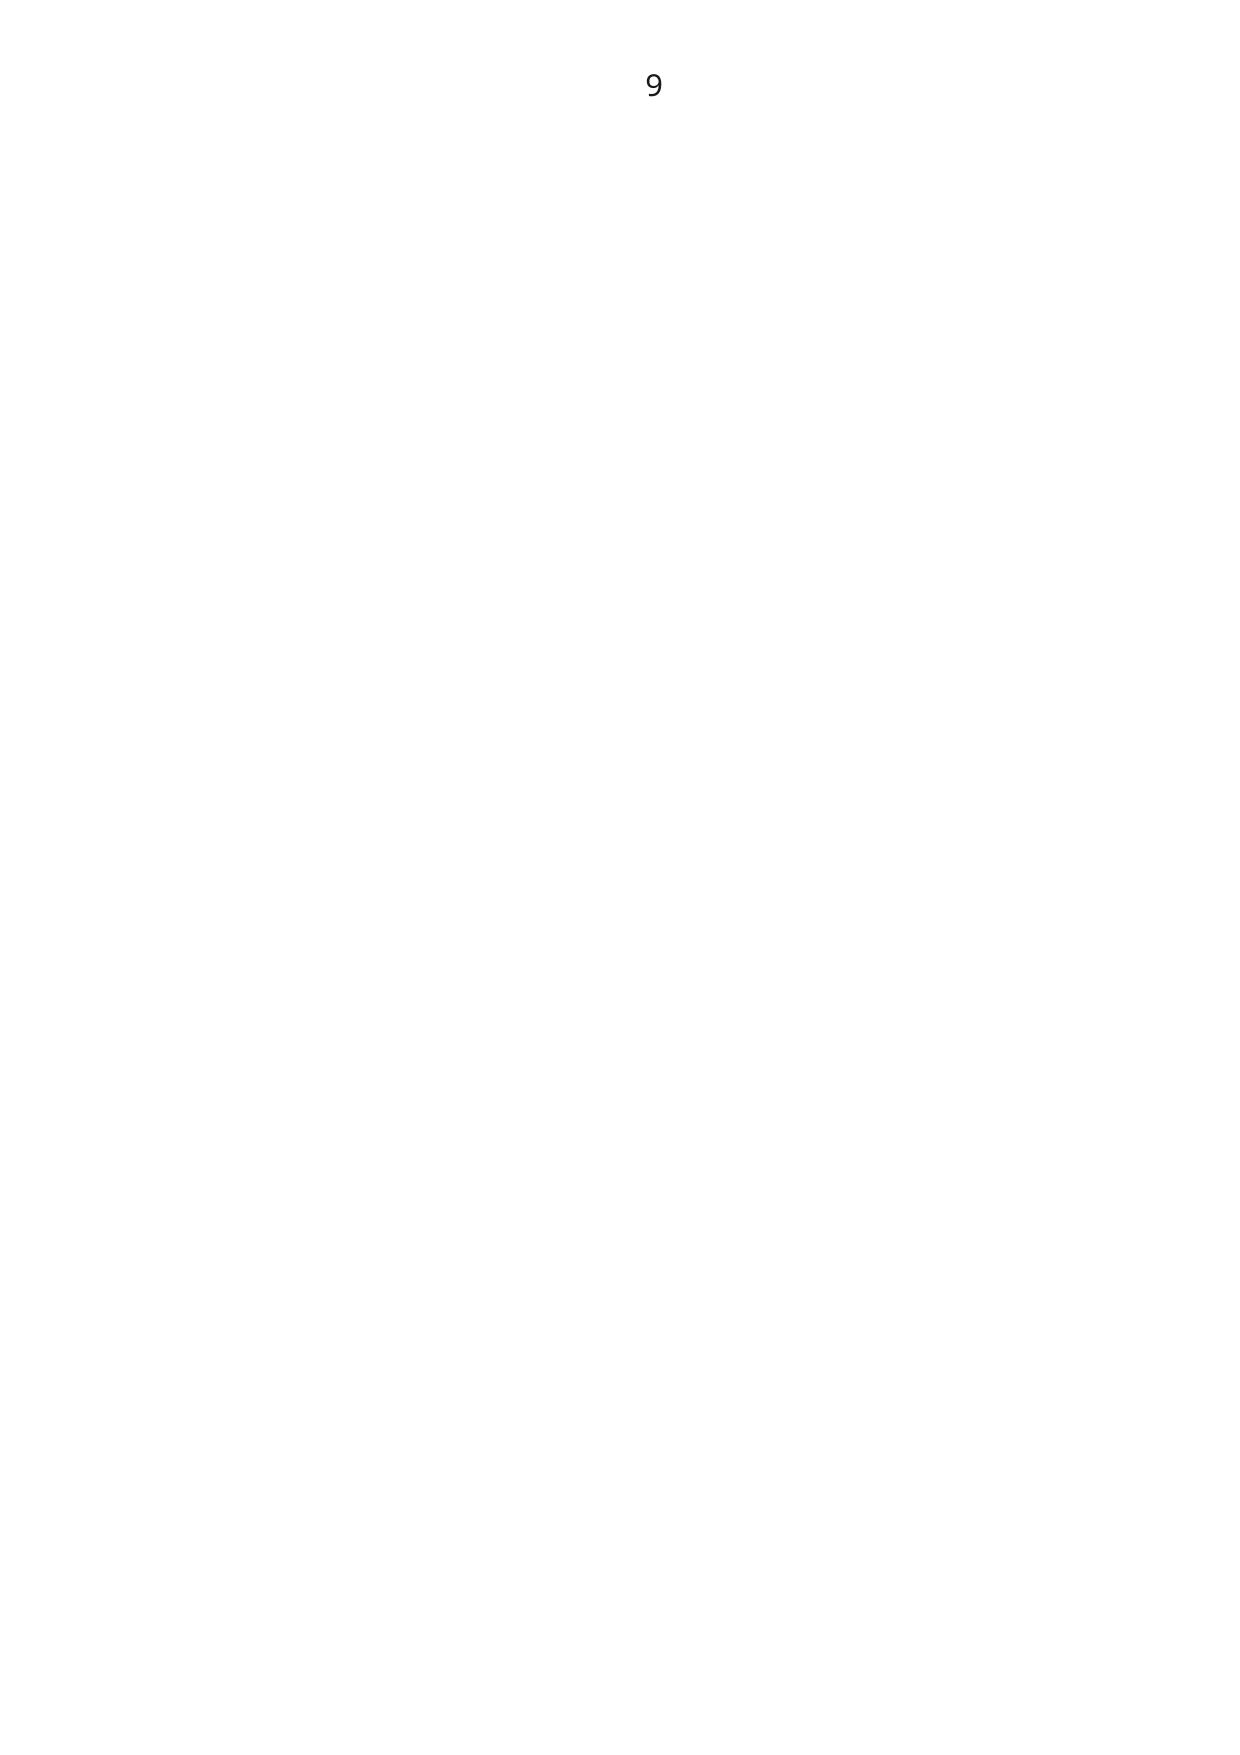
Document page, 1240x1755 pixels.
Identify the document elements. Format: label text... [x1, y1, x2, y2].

text 9 [128, 64, 1181, 106]
